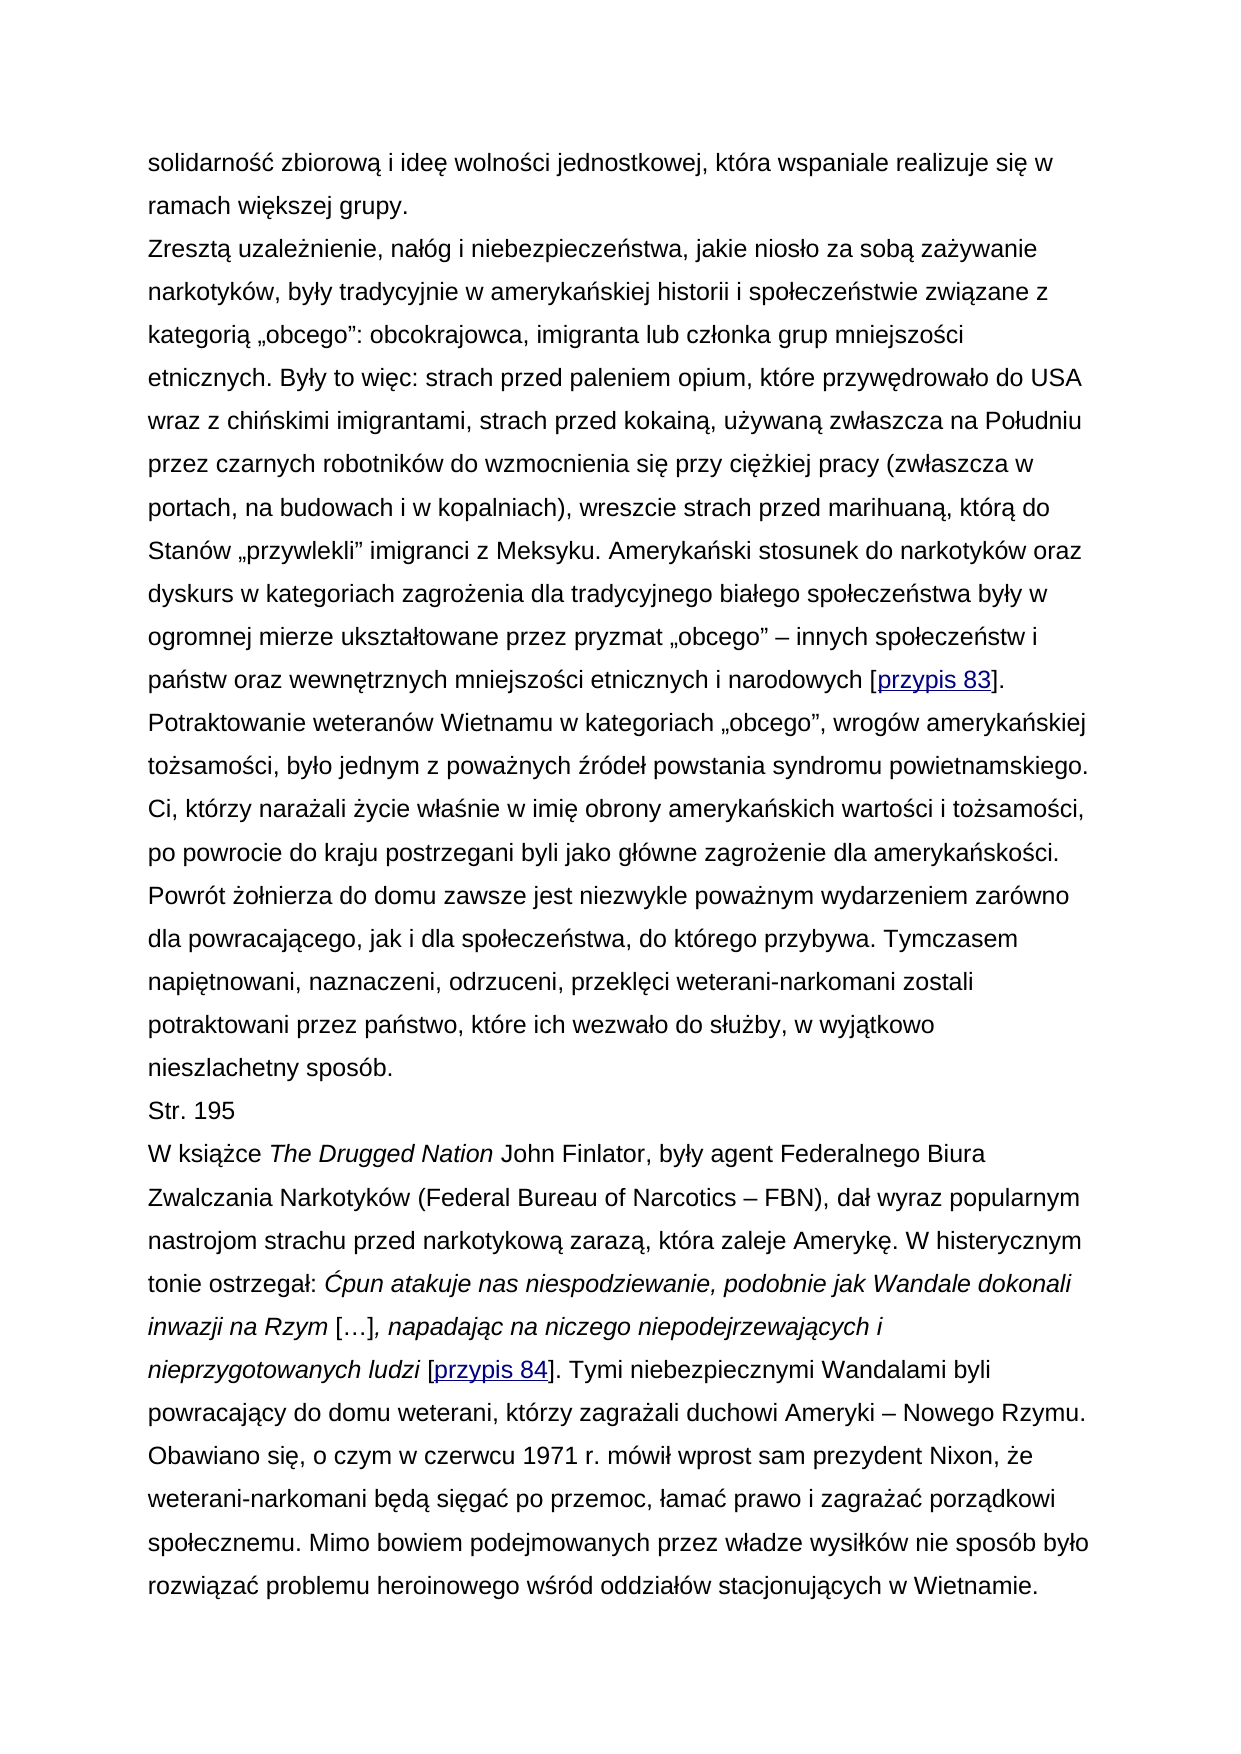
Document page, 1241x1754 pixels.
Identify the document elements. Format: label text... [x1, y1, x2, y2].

text W książce The Drugged Nation John Finlator, były agent Federalnego Biura Zwalczania Narkotyków (Federal Bureau of Narcotics – FBN), dał wyraz popularnym nastrojom strachu przed narkotykową zarazą, która zaleje Amerykę. W histerycznym tonie ostrzegał: Ćpun atakuje nas niespodziewanie, podobnie jak Wandale dokonali inwazji na Rzym […], napadając na niczego niepodejrzewających i nieprzygotowanych ludzi [przypis 84]. Tymi niebezpiecznymi Wandalami byli powracający do domu weterani, którzy zagrażali duchowi Ameryki – Nowego Rzymu. Obawiano się, o czym w czerwcu 1971 r. mówił wprost sam prezydent Nixon, że weterani-narkomani będą sięgać po przemoc, łamać prawo i zagrażać porządkowi społecznemu. Mimo bowiem podejmowanych przez władze wysiłków nie sposób było rozwiązać problemu heroinowego wśród oddziałów stacjonujących w Wietnamie. [148, 1139, 1093, 1599]
text Potraktowanie weteranów Wietnamu w kategoriach „obcego”, wrogów amerykańskiej tożsamości, było jednym z poważnych źródeł powstania syndromu powietnamskiego. Ci, którzy narażali życie właśnie w imię obrony amerykańskich wartości i tożsamości, po powrocie do kraju postrzegani byli jako główne zagrożenie dla amerykańskości. Powrót żołnierza do domu zawsze jest niezwykle poważnym wydarzeniem zarówno dla powracającego, jak i dla społeczeństwa, do którego przybywa. Tymczasem napiętnowani, naznaczeni, odrzuceni, przeklęci weterani-narkomani zostali potraktowani przez państwo, które ich wezwało do służby, w wyjątkowo nieszlachetny sposób. [148, 708, 1093, 1082]
text Zresztą uzależnienie, nałóg i niebezpieczeństwa, jakie niosło za sobą zażywanie narkotyków, były tradycyjnie w amerykańskiej historii i społeczeństwie związane z kategorią „obcego”: obcokrajowca, imigranta lub członka grup mniejszości etnicznych. Były to więc: strach przed paleniem opium, które przywędrowało do USA wraz z chińskimi imigrantami, strach przed kokainą, używaną zwłaszcza na Południu przez czarnych robotników do wzmocnienia się przy ciężkiej pracy (zwłaszcza w portach, na budowach i w kopalniach), wreszcie strach przed marihuaną, którą do Stanów „przywlekli” imigranci z Meksyku. Amerykański stosunek do narkotyków oraz dyskurs w kategoriach zagrożenia dla tradycyjnego białego społeczeństwa były w ogromnej mierze ukształtowane przez pryzmat „obcego” – innych społeczeństw i państw oraz wewnętrznych mniejszości etnicznych i narodowych [przypis 83]. [148, 234, 1093, 694]
text solidarność zbiorową i ideę wolności jednostkowej, która wspaniale realizuje się w ramach większej grupy. [148, 148, 1093, 219]
text Str. 195 [148, 1096, 1093, 1125]
